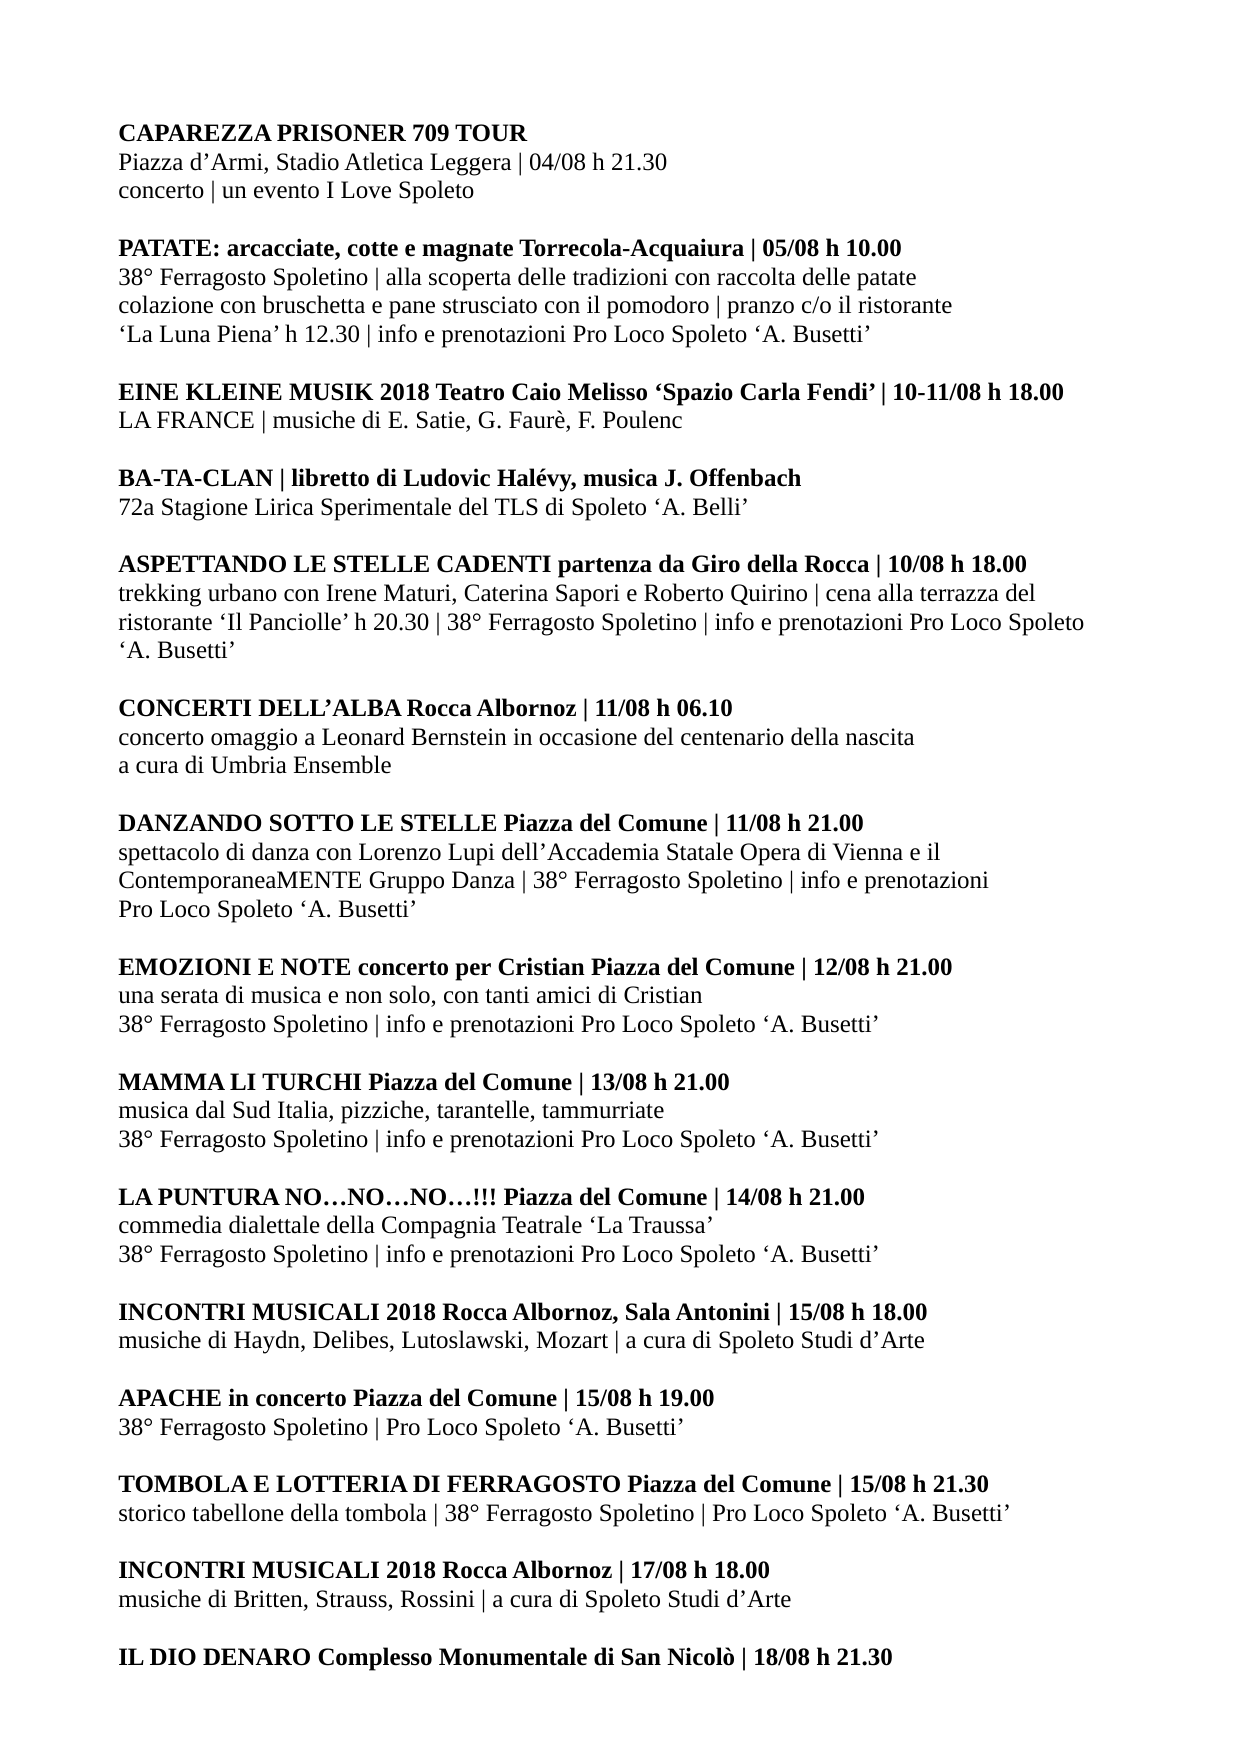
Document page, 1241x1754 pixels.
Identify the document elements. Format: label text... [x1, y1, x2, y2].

text 38° Ferragosto Spoletino | info e prenotazioni Pro Loco Spoleto ‘A. Busetti’ [118, 1009, 1122, 1038]
text DANZANDO SOTTO LE STELLE Piazza del Comune | 11/08 h 21.00 [118, 808, 1122, 837]
text EMOZIONI E NOTE concerto per Cristian Piazza del Comune | 12/08 h 21.00 [118, 952, 1122, 981]
text LA FRANCE | musiche di E. Satie, G. Faurè, F. Poulenc [118, 406, 1122, 434]
text una serata di musica e non solo, con tanti amici di Cristian [118, 981, 1122, 1009]
text ContemporaneaMENTE Gruppo Danza | 38° Ferragosto Spoletino | info e prenotazioni [118, 866, 1122, 894]
text BA-TA-CLAN | libretto di Ludovic Halévy, musica J. Offenbach [118, 463, 1122, 492]
text LA PUNTURA NO…NO…NO…!!! Piazza del Comune | 14/08 h 21.00 [118, 1182, 1122, 1211]
text musica dal Sud Italia, pizziche, tarantelle, tammurriate [118, 1096, 1122, 1124]
text CAPAREZZA PRISONER 709 TOUR [118, 118, 1122, 147]
text musiche di Britten, Strauss, Rossini | a cura di Spoleto Studi d’Arte [118, 1584, 1122, 1613]
text ‘La Luna Piena’ h 12.30 | info e prenotazioni Pro Loco Spoleto ‘A. Busetti’ [118, 319, 1122, 348]
text concerto omaggio a Leonard Bernstein in occasione del centenario della nascita [118, 722, 1122, 751]
text 38° Ferragosto Spoletino | info e prenotazioni Pro Loco Spoleto ‘A. Busetti’ [118, 1124, 1122, 1153]
text INCONTRI MUSICALI 2018 Rocca Albornoz | 17/08 h 18.00 [118, 1556, 1122, 1584]
text concerto | un evento I Love Spoleto [118, 176, 1122, 204]
text CONCERTI DELL’ALBA Rocca Albornoz | 11/08 h 06.10 [118, 693, 1122, 722]
text spettacolo di danza con Lorenzo Lupi dell’Accademia Statale Opera di Vienna e il [118, 837, 1122, 866]
text EINE KLEINE MUSIK 2018 Teatro Caio Melisso ‘Spazio Carla Fendi’ | 10-11/08 h 18.00 [118, 377, 1122, 406]
text musiche di Haydn, Delibes, Lutoslawski, Mozart | a cura di Spoleto Studi d’Arte [118, 1326, 1122, 1354]
text storico tabellone della tombola | 38° Ferragosto Spoletino | Pro Loco Spoleto ‘A. Busetti’ [118, 1498, 1122, 1527]
text TOMBOLA E LOTTERIA DI FERRAGOSTO Piazza del Comune | 15/08 h 21.30 [118, 1469, 1122, 1498]
text INCONTRI MUSICALI 2018 Rocca Albornoz, Sala Antonini | 15/08 h 18.00 [118, 1297, 1122, 1326]
text APACHE in concerto Piazza del Comune | 15/08 h 19.00 [118, 1383, 1122, 1412]
text PATATE: arcacciate, cotte e magnate Torrecola-Acquaiura | 05/08 h 10.00 [118, 233, 1122, 262]
text Piazza d’Armi, Stadio Atletica Leggera | 04/08 h 21.30 [118, 147, 1122, 176]
text trekking urbano con Irene Maturi, Caterina Sapori e Roberto Quirino | cena alla terrazza del ristorante ‘Il Panciolle’ h 20.30 | 38° Ferragosto Spoletino | info e prenotazioni Pro Loco Spoleto ‘A. Busetti’ [118, 578, 1122, 664]
text commedia dialettale della Compagnia Teatrale ‘La Traussa’ [118, 1211, 1122, 1239]
text 38° Ferragosto Spoletino | info e prenotazioni Pro Loco Spoleto ‘A. Busetti’ [118, 1239, 1122, 1268]
text 38° Ferragosto Spoletino | alla scoperta delle tradizioni con raccolta delle patate [118, 262, 1122, 291]
text 72a Stagione Lirica Sperimentale del TLS di Spoleto ‘A. Belli’ [118, 492, 1122, 521]
text colazione con bruschetta e pane strusciato con il pomodoro | pranzo c/o il ristorante [118, 291, 1122, 319]
text MAMMA LI TURCHI Piazza del Comune | 13/08 h 21.00 [118, 1067, 1122, 1096]
text IL DIO DENARO Complesso Monumentale di San Nicolò | 18/08 h 21.30 [118, 1642, 1122, 1671]
text Pro Loco Spoleto ‘A. Busetti’ [118, 894, 1122, 923]
text a cura di Umbria Ensemble [118, 751, 1122, 779]
text 38° Ferragosto Spoletino | Pro Loco Spoleto ‘A. Busetti’ [118, 1412, 1122, 1441]
text ASPETTANDO LE STELLE CADENTI partenza da Giro della Rocca | 10/08 h 18.00 [118, 549, 1122, 578]
